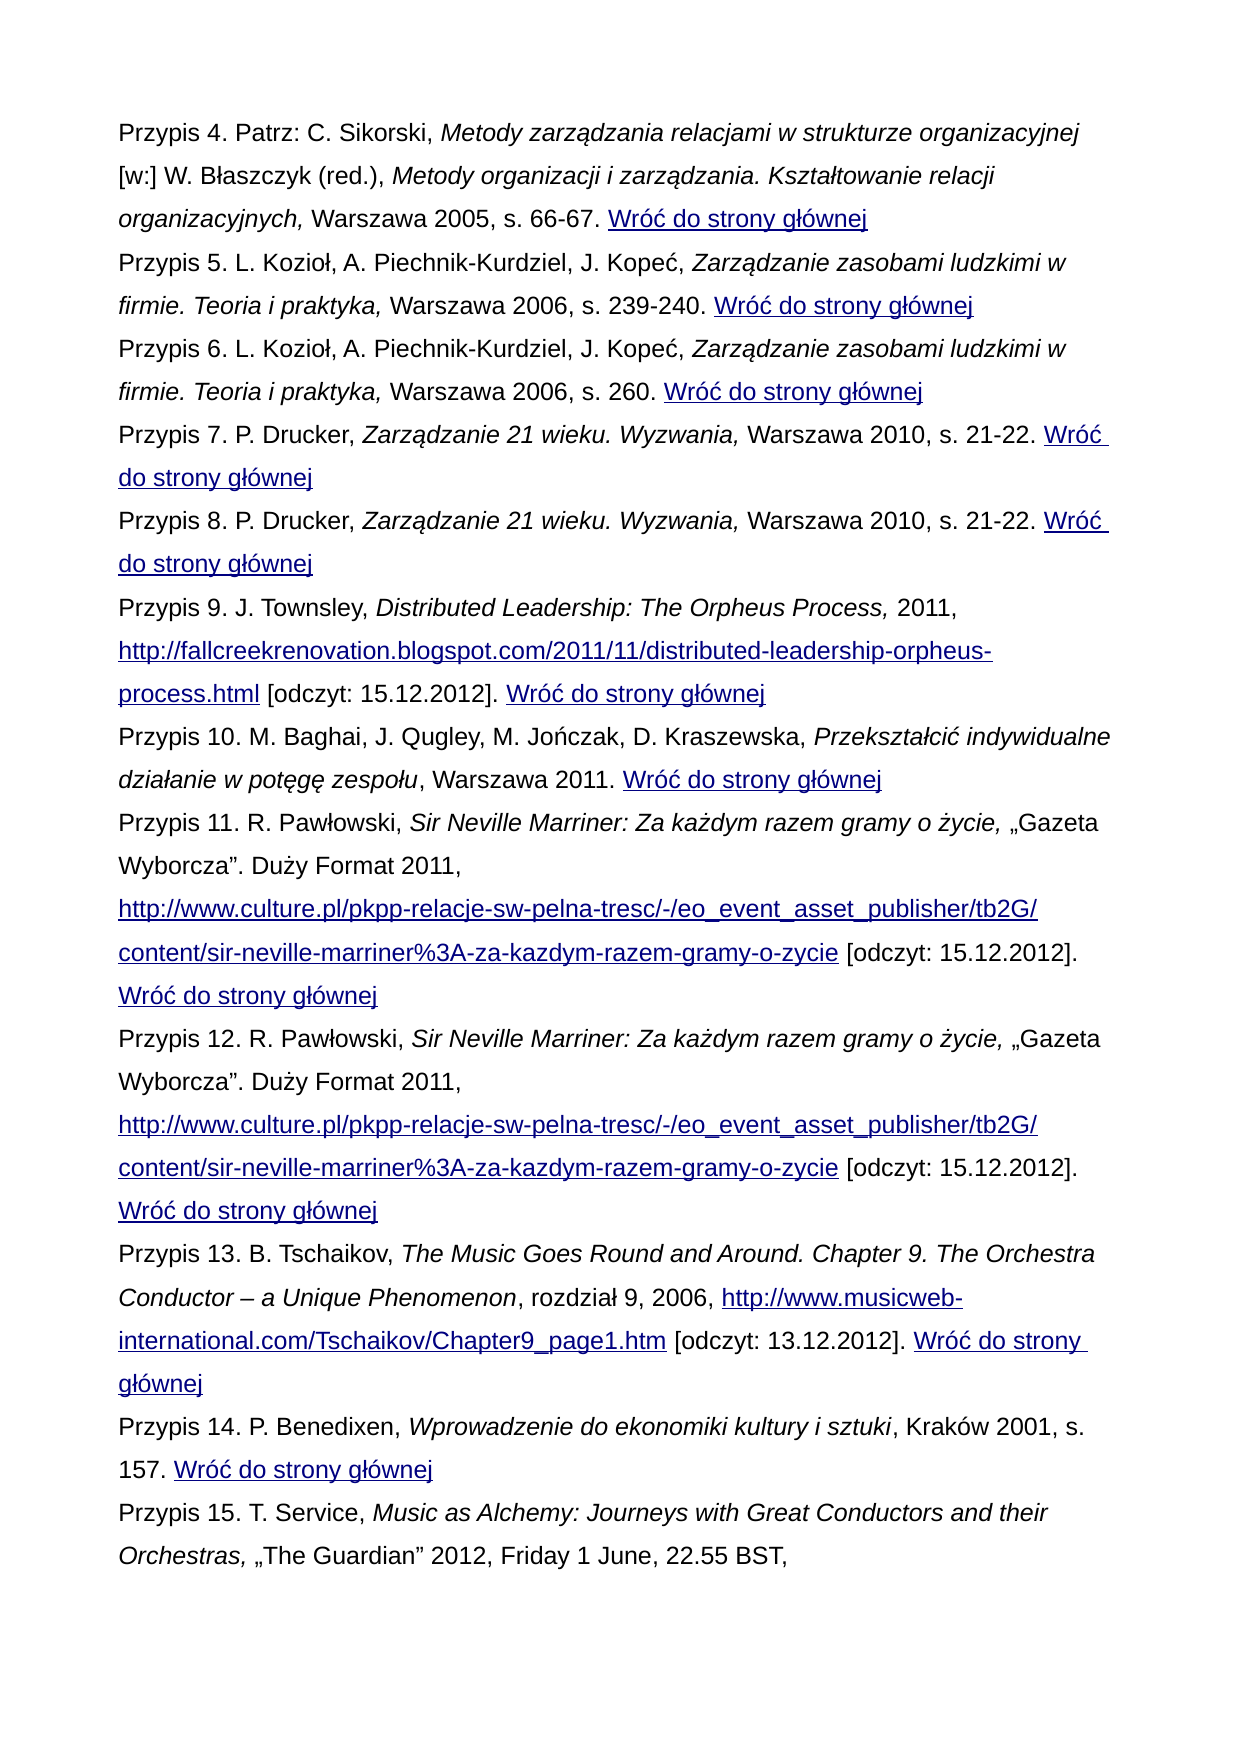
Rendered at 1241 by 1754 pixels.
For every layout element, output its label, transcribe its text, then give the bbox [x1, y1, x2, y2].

text Przypis 10. M. Baghai, J. Qugley, M. Jończak, D. Kraszewska, Przekształcić indywidualne działanie w potęgę zespołu, Warszawa 2011. Wróć do strony głównej [118, 722, 1122, 794]
text Przypis 4. Patrz: C. Sikorski, Metody zarządzania relacjami w strukturze organizacyjnej [w:] W. Błaszczyk (red.), Metody organizacji i zarządzania. Kształtowanie relacji organizacyjnych, Warszawa 2005, s. 66-67. Wróć do strony głównej [118, 118, 1122, 233]
text Przypis 14. P. Benedixen, Wprowadzenie do ekonomiki kultury i sztuki, Kraków 2001, s. 157. Wróć do strony głównej [118, 1412, 1122, 1484]
text Przypis 5. L. Kozioł, A. Piechnik-Kurdziel, J. Kopeć, Zarządzanie zasobami ludzkimi w firmie. Teoria i praktyka, Warszawa 2006, s. 239-240. Wróć do strony głównej [118, 247, 1122, 319]
text Przypis 7. P. Drucker, Zarządzanie 21 wieku. Wyzwania, Warszawa 2010, s. 21-22. Wróć do strony głównej [118, 420, 1122, 492]
text Przypis 6. L. Kozioł, A. Piechnik-Kurdziel, J. Kopeć, Zarządzanie zasobami ludzkimi w firmie. Teoria i praktyka, Warszawa 2006, s. 260. Wróć do strony głównej [118, 334, 1122, 406]
text Przypis 13. B. Tschaikov, The Music Goes Round and Around. Chapter 9. The Orchestra Conductor – a Unique Phenomenon, rozdział 9, 2006, http://www.musicweb-international.com/Tschaikov/Chapter9_page1.htm [odczyt: 13.12.2012]. Wróć do strony głównej [118, 1239, 1122, 1397]
text Przypis 8. P. Drucker, Zarządzanie 21 wieku. Wyzwania, Warszawa 2010, s. 21-22. Wróć do strony głównej [118, 506, 1122, 578]
text Przypis 9. J. Townsley, Distributed Leadership: The Orpheus Process, 2011, http://fallcreekrenovation.blogspot.com/2011/11/distributed-leadership-orpheus-process.html [odczyt: 15.12.2012]. Wróć do strony głównej [118, 592, 1122, 707]
text Przypis 12. R. Pawłowski, Sir Neville Marriner: Za każdym razem gramy o życie, „Gazeta Wyborcza”. Duży Format 2011, http://www.culture.pl/pkpp-relacje-sw-pelna-tresc/-/eo_event_asset_publisher/tb2G/content/sir-neville-marriner%3A-za-kazdym-razem-gramy-o-zycie [odczyt: 15.12.2012]. Wróć do strony głównej [118, 1024, 1122, 1225]
text Przypis 11. R. Pawłowski, Sir Neville Marriner: Za każdym razem gramy o życie, „Gazeta Wyborcza”. Duży Format 2011, http://www.culture.pl/pkpp-relacje-sw-pelna-tresc/-/eo_event_asset_publisher/tb2G/content/sir-neville-marriner%3A-za-kazdym-razem-gramy-o-zycie [odczyt: 15.12.2012]. Wróć do strony głównej [118, 808, 1122, 1009]
text Przypis 15. T. Service, Music as Alchemy: Journeys with Great Conductors and their Orchestras, „The Guardian” 2012, Friday 1 June, 22.55 BST, [118, 1498, 1122, 1570]
